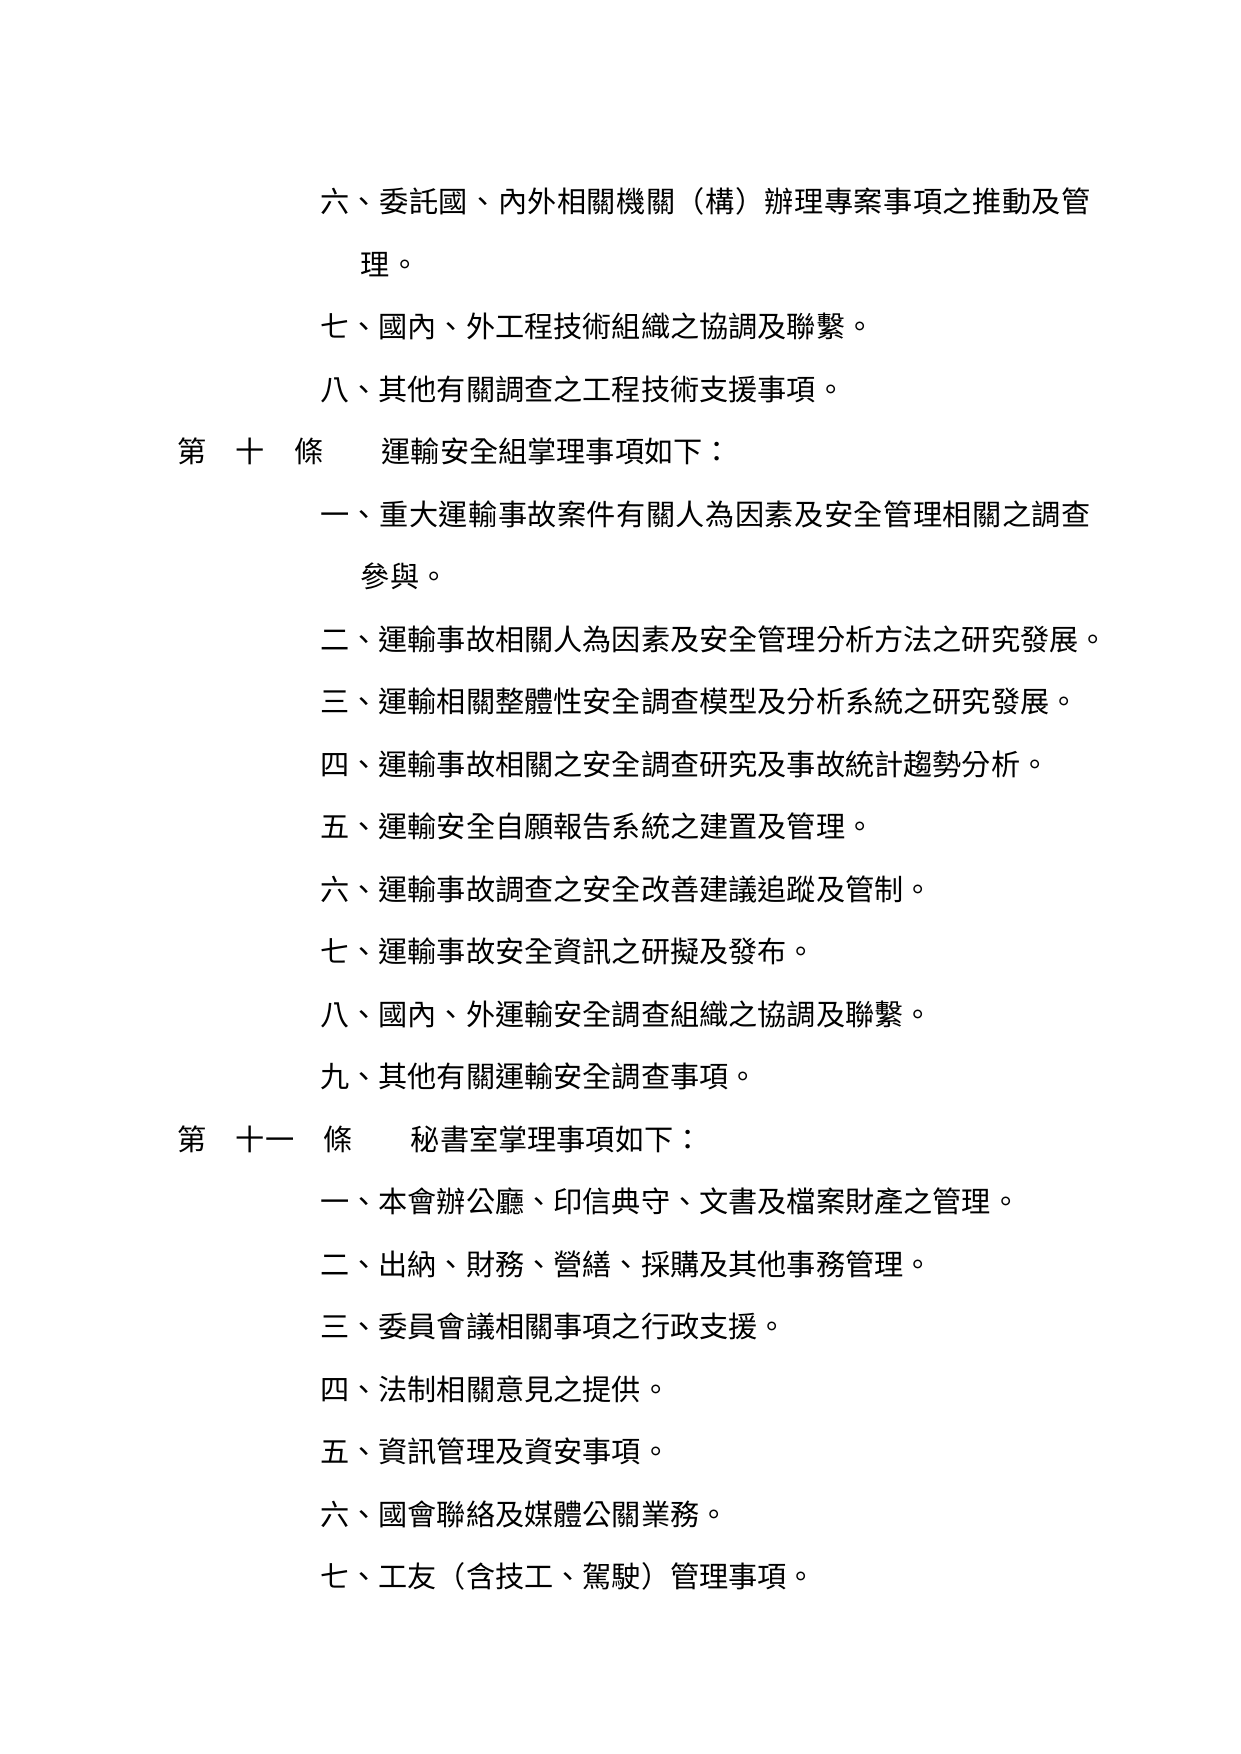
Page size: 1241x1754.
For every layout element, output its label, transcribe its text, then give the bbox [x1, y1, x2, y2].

text 第 十 條 運輸安全組掌理事項如下： [177, 408, 1092, 471]
text 七、運輸事故安全資訊之研擬及發布。 [320, 908, 1092, 971]
text 四、法制相關意見之提供。 [320, 1346, 1092, 1408]
text 六、運輸事故調查之安全改善建議追蹤及管制。 [320, 846, 1092, 908]
text 第 十一 條 秘書室掌理事項如下： [177, 1096, 1092, 1158]
text 七、工友（含技工、駕駛）管理事項。 [320, 1533, 1092, 1596]
text 四、運輸事故相關之安全調查研究及事故統計趨勢分析。 [320, 721, 1092, 783]
text 三、委員會議相關事項之行政支援。 [320, 1283, 1092, 1346]
text 六、國會聯絡及媒體公關業務。 [320, 1471, 1092, 1533]
text 三、運輸相關整體性安全調查模型及分析系統之研究發展。 [320, 658, 1092, 721]
text 一、本會辦公廳、印信典守、文書及檔案財產之管理。 [320, 1158, 1092, 1221]
text 八、國內、外運輸安全調查組織之協調及聯繫。 [320, 971, 1092, 1033]
text 八、其他有關調查之工程技術支援事項。 [320, 346, 1092, 408]
text 六、委託國、內外相關機關（構）辦理專案事項之推動及管理。 [320, 158, 1092, 283]
text 五、運輸安全自願報告系統之建置及管理。 [320, 783, 1092, 846]
text 九、其他有關運輸安全調查事項。 [320, 1033, 1092, 1096]
text 二、出納、財務、營繕、採購及其他事務管理。 [320, 1221, 1092, 1283]
text 二、運輸事故相關人為因素及安全管理分析方法之研究發展。 [320, 596, 1092, 658]
text 五、資訊管理及資安事項。 [320, 1408, 1092, 1471]
text 一、重大運輸事故案件有關人為因素及安全管理相關之調查參與。 [320, 471, 1092, 596]
text 七、國內、外工程技術組織之協調及聯繫。 [320, 283, 1092, 346]
